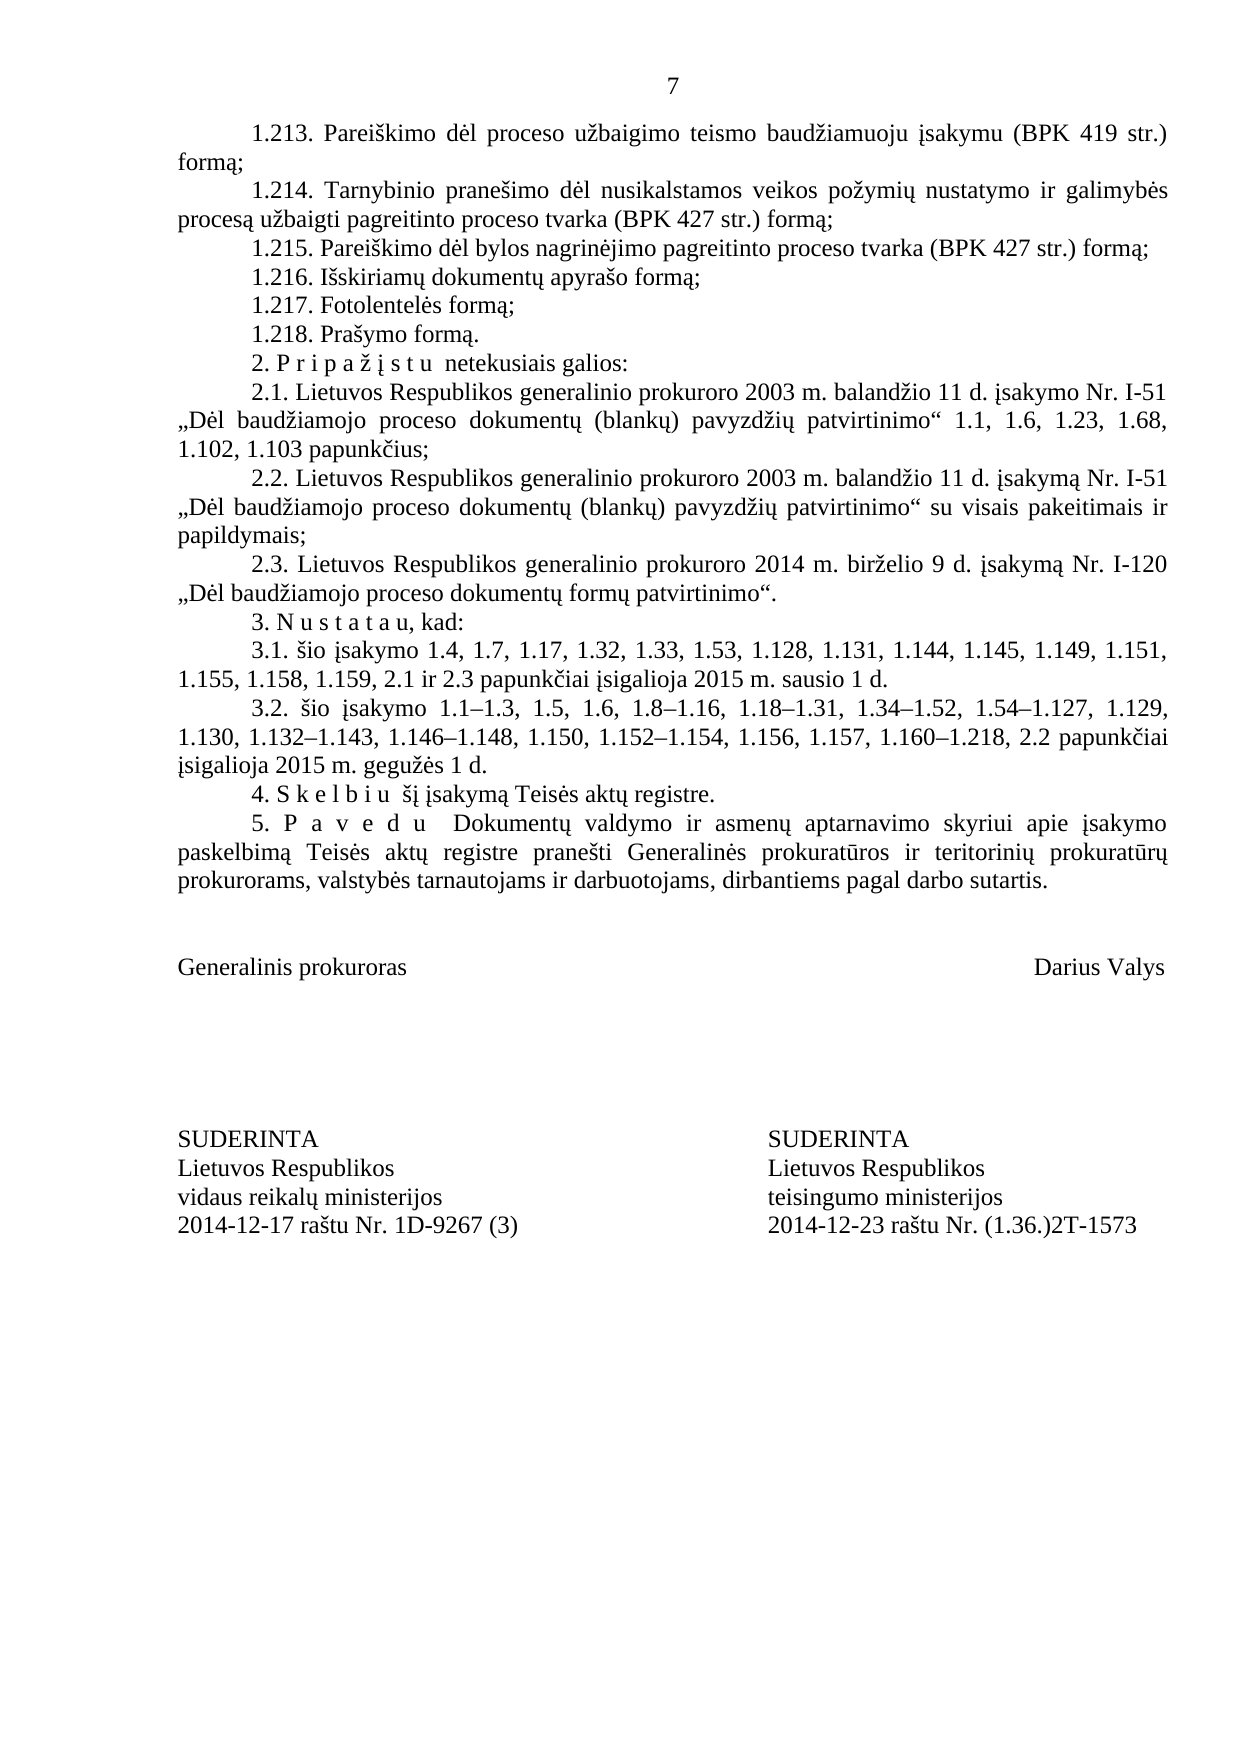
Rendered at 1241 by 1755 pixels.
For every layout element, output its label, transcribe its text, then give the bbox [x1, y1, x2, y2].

text 2.3. Lietuvos Respublikos generalinio prokuroro 2014 m. birželio 9 d. įsakymą Nr. I-120 „Dėl baudžiamojo proceso dokumentų formų patvirtinimo“. [177, 549, 1169, 607]
text SUDERINTA SUDERINTA [177, 1124, 1169, 1153]
text 3. N u s t a t a u, kad: [177, 607, 1169, 636]
text 4. S k e l b i u šį įsakymą Teisės aktų registre. [177, 779, 1169, 808]
text Generalinis prokuroras Darius Valys [177, 952, 1169, 981]
text Lietuvos Respublikos Lietuvos Respublikos [177, 1153, 1169, 1182]
text 5. P a v e d u Dokumentų valdymo ir asmenų aptarnavimo skyriui apie įsakymo paskelbimą Teisės aktų registre pranešti Generalinės prokuratūros ir teritorinių prokuratūrų prokurorams, valstybės tarnautojams ir darbuotojams, dirbantiems pagal darbo sutartis. [177, 808, 1169, 894]
text 2.2. Lietuvos Respublikos generalinio prokuroro 2003 m. balandžio 11 d. įsakymą Nr. I-51 „Dėl baudžiamojo proceso dokumentų (blankų) pavyzdžių patvirtinimo“ su visais pakeitimais ir papildymais; [177, 463, 1169, 549]
text 2. P r i p a ž į s t u netekusiais galios: [177, 348, 1169, 377]
text 1.216. Išskiriamų dokumentų apyrašo formą; [177, 262, 1169, 291]
text 1.213. Pareiškimo dėl proceso užbaigimo teismo baudžiamuoju įsakymu (BPK 419 str.) formą; [177, 118, 1169, 176]
text 3.1. šio įsakymo 1.4, 1.7, 1.17, 1.32, 1.33, 1.53, 1.128, 1.131, 1.144, 1.145, 1.149, 1.151, 1.155, 1.158, 1.159, 2.1 ir 2.3 papunkčiai įsigalioja 2015 m. sausio 1 d. [177, 636, 1169, 693]
text vidaus reikalų ministerijos teisingumo ministerijos [177, 1182, 1169, 1211]
text 3.2. šio įsakymo 1.1–1.3, 1.5, 1.6, 1.8–1.16, 1.18–1.31, 1.34–1.52, 1.54–1.127, 1.129, 1.130, 1.132–1.143, 1.146–1.148, 1.150, 1.152–1.154, 1.156, 1.157, 1.160–1.218, 2.2 papunkčiai įsigalioja 2015 m. gegužės 1 d. [177, 693, 1169, 779]
text 2.1. Lietuvos Respublikos generalinio prokuroro 2003 m. balandžio 11 d. įsakymo Nr. I-51 „Dėl baudžiamojo proceso dokumentų (blankų) pavyzdžių patvirtinimo“ 1.1, 1.6, 1.23, 1.68, 1.102, 1.103 papunkčius; [177, 377, 1169, 463]
text 2014-12-17 raštu Nr. 1D-9267 (3) 2014-12-23 raštu Nr. (1.36.)2T-1573 [177, 1211, 1169, 1239]
text 1.218. Prašymo formą. [177, 319, 1169, 348]
text 1.215. Pareiškimo dėl bylos nagrinėjimo pagreitinto proceso tvarka (BPK 427 str.) formą; [177, 233, 1169, 262]
text 1.217. Fotolentelės formą; [177, 291, 1169, 319]
text 1.214. Tarnybinio pranešimo dėl nusikalstamos veikos požymių nustatymo ir galimybės procesą užbaigti pagreitinto proceso tvarka (BPK 427 str.) formą; [177, 176, 1169, 233]
